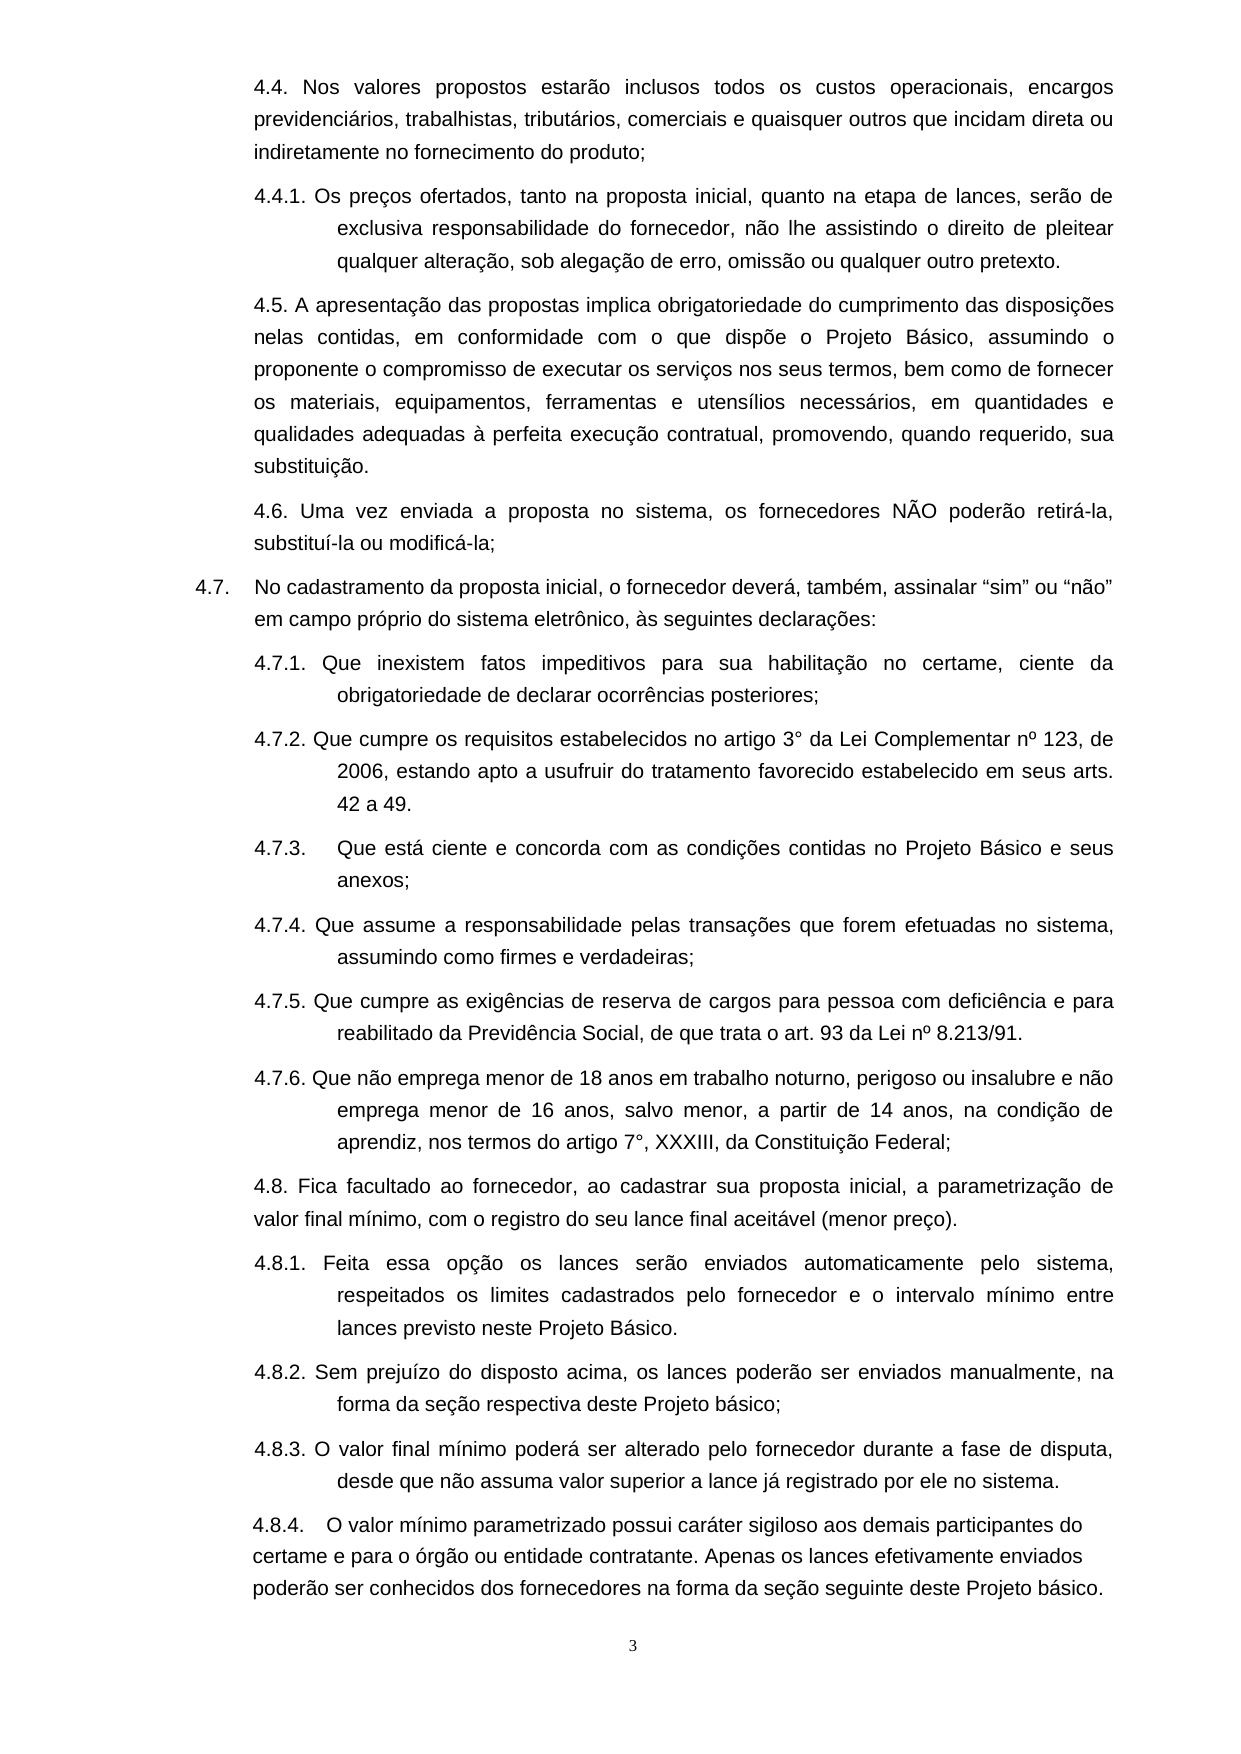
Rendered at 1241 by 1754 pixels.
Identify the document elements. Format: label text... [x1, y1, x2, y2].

text 4.7.3. Que está ciente e concorda com as condições contidas no Projeto Básico e seus anexos; [254, 836, 1115, 892]
text 4.8.3. O valor final mínimo poderá ser alterado pelo fornecedor durante a fase de disputa, desde que não assuma valor superior a lance já registrado por ele no sistema. [254, 1436, 1115, 1493]
text 4.7.5. Que cumpre as exigências de reserva de cargos para pessoa com deficiência e para reabilitado da Previdência Social, de que trata o art. 93 da Lei nº 8.213/91. [254, 989, 1115, 1045]
text 4.4.1. Os preços ofertados, tanto na proposta inicial, quanto na etapa de lances, serão de exclusiva responsabilidade do fornecedor, não lhe assistindo o direito de pleitear qualquer alteração, sob alegação de erro, omissão ou qualquer outro pretexto. [254, 184, 1115, 272]
text 4.7. No cadastramento da proposta inicial, o fornecedor deverá, também, assinalar “sim” ou “não” em campo próprio do sistema eletrônico, às seguintes declarações: [195, 575, 1122, 631]
text 4.4. Nos valores propostos estarão inclusos todos os custos operacionais, encargos previdenciários, trabalhistas, tributários, comerciais e quaisquer outros que incidam direta ou indiretamente no fornecimento do produto; [253, 75, 1115, 163]
text 4.7.6. Que não emprega menor de 18 anos em trabalho noturno, perigoso ou insalubre e não emprega menor de 16 anos, salvo menor, a partir de 14 anos, na condição de aprendiz, nos termos do artigo 7°, XXXIII, da Constituição Federal; [254, 1066, 1115, 1154]
text 4.6. Uma vez enviada a proposta no sistema, os fornecedores NÃO poderão retirá-la, substituí-la ou modificá-la; [253, 498, 1115, 555]
text 4.7.4. Que assume a responsabilidade pelas transações que forem efetuadas no sistema, assumindo como firmes e verdadeiras; [254, 912, 1115, 969]
text 4.8.4. O valor mínimo parametrizado possui caráter sigiloso aos demais participantes do certame e para o órgão ou entidade contratante. Apenas os lances efetivamente enviados poderão ser conhecidos dos fornecedores na forma da seção seguinte deste Projeto básico. [252, 1513, 1122, 1599]
text 4.8. Fica facultado ao fornecedor, ao cadastrar sua proposta inicial, a parametrização de valor final mínimo, com o registro do seu lance final aceitável (menor preço). [253, 1174, 1115, 1231]
text 4.8.2. Sem prejuízo do disposto acima, os lances poderão ser enviados manualmente, na forma da seção respectiva deste Projeto básico; [254, 1360, 1115, 1416]
text 4.7.2. Que cumpre os requisitos estabelecidos no artigo 3° da Lei Complementar nº 123, de 2006, estando apto a usufruir do tratamento favorecido estabelecido em seus arts. 42 a 49. [254, 727, 1115, 816]
text 4.5. A apresentação das propostas implica obrigatoriedade do cumprimento das disposições nelas contidas, em conformidade com o que dispõe o Projeto Básico, assumindo o proponente o compromisso de executar os serviços nos seus termos, bem como de fornecer os materiais, equipamentos, ferramentas e utensílios necessários, em quantidades e qualidades adequadas à perfeita execução contratual, promovendo, quando requerido, sua substituição. [253, 293, 1115, 478]
text 4.7.1. Que inexistem fatos impeditivos para sua habilitação no certame, ciente da obrigatoriedade de declarar ocorrências posteriores; [254, 650, 1115, 707]
text 4.8.1. Feita essa opção os lances serão enviados automaticamente pelo sistema, respeitados os limites cadastrados pelo fornecedor e o intervalo mínimo entre lances previsto neste Projeto Básico. [254, 1251, 1115, 1339]
